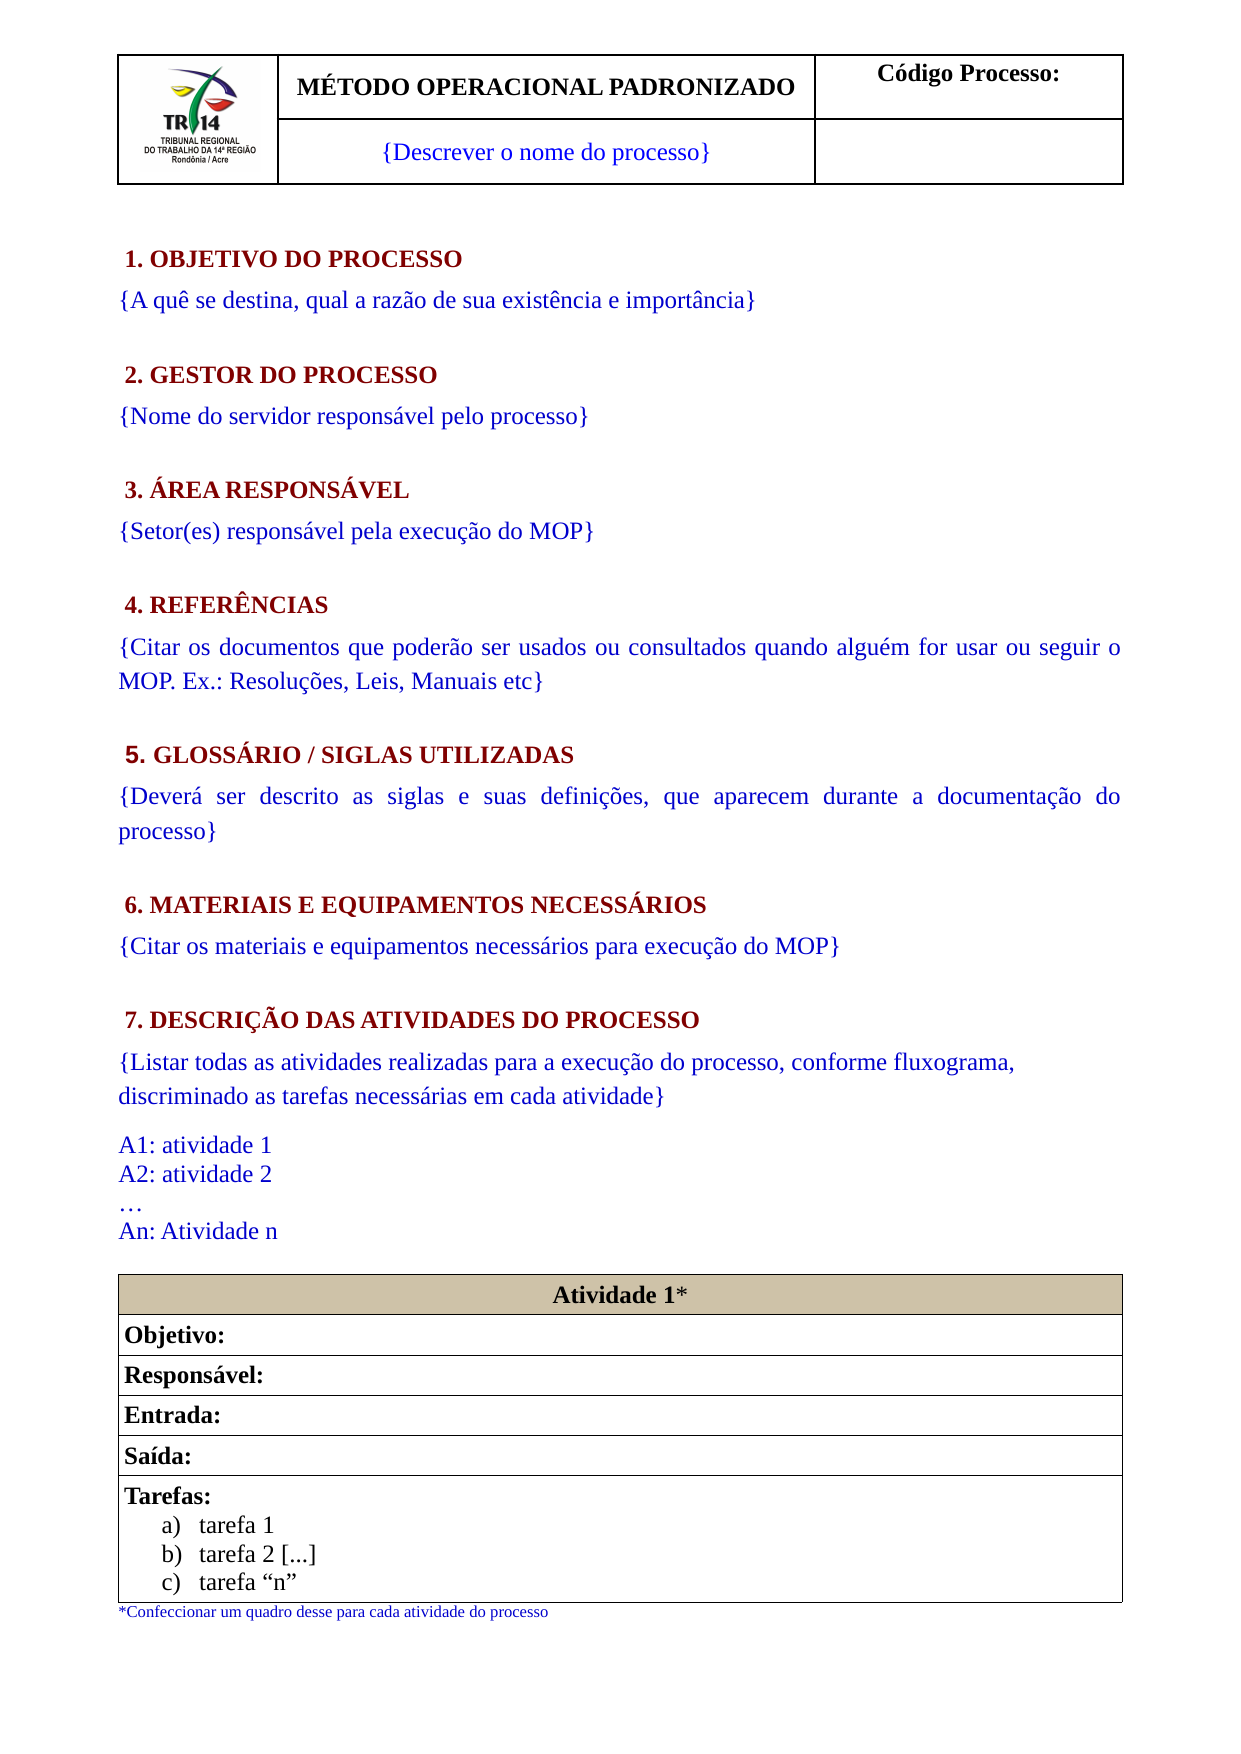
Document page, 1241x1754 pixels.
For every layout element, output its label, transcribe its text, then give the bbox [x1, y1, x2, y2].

table_cell Entrada: [119, 1396, 1122, 1435]
text {Deverá ser descrito as siglas e suas definições, que aparecem durante a documentação do processo} [118, 781, 1122, 845]
picture [140, 59, 261, 172]
text {Citar os materiais e equipamentos necessários para execução do MOP} [118, 931, 1122, 960]
table_cell Objetivo: [119, 1315, 1122, 1354]
subtitle REFERÊNCIAS [118, 590, 1122, 619]
subtitle GLOSSÁRIO / SIGLAS UTILIZADAS [118, 740, 1122, 769]
text {Listar todas as atividades realizadas para a execução do processo, conforme fluxograma, discriminado as tarefas necessárias em cada atividade} [118, 1047, 1122, 1110]
subtitle OBJETIVO DO PROCESSO [118, 244, 1122, 273]
subtitle MATERIAIS E EQUIPAMENTOS NECESSÁRIOS [118, 890, 1122, 919]
table_cell Responsável: [119, 1356, 1122, 1395]
table_cell Saída: [119, 1436, 1122, 1475]
table_header Atividade 1* [119, 1275, 1122, 1314]
text {Setor(es) responsável pela execução do MOP} [118, 516, 1122, 545]
text A2: atividade 2 [118, 1159, 1122, 1188]
text *Confeccionar um quadro desse para cada atividade do processo [118, 1603, 1122, 1621]
subtitle GESTOR DO PROCESSO [118, 360, 1122, 388]
subtitle ÁREA RESPONSÁVEL [118, 475, 1122, 504]
text … [118, 1188, 1122, 1216]
text A1: atividade 1 [118, 1130, 1122, 1159]
text {Citar os documentos que poderão ser usados ou consultados quando alguém for usar ou seguir o MOP. Ex.: Resoluções, Leis, Manuais etc} [118, 632, 1122, 695]
subtitle DESCRIÇÃO DAS ATIVIDADES DO PROCESSO [118, 1005, 1122, 1034]
text {A quê se destina, qual a razão de sua existência e importância} [118, 286, 1122, 314]
text {Nome do servidor responsável pelo processo} [118, 401, 1122, 430]
text An: Atividade n [118, 1216, 1122, 1245]
table_cell Tarefas: tarefa 1 tarefa 2 [...] tarefa “n” [119, 1476, 1122, 1602]
